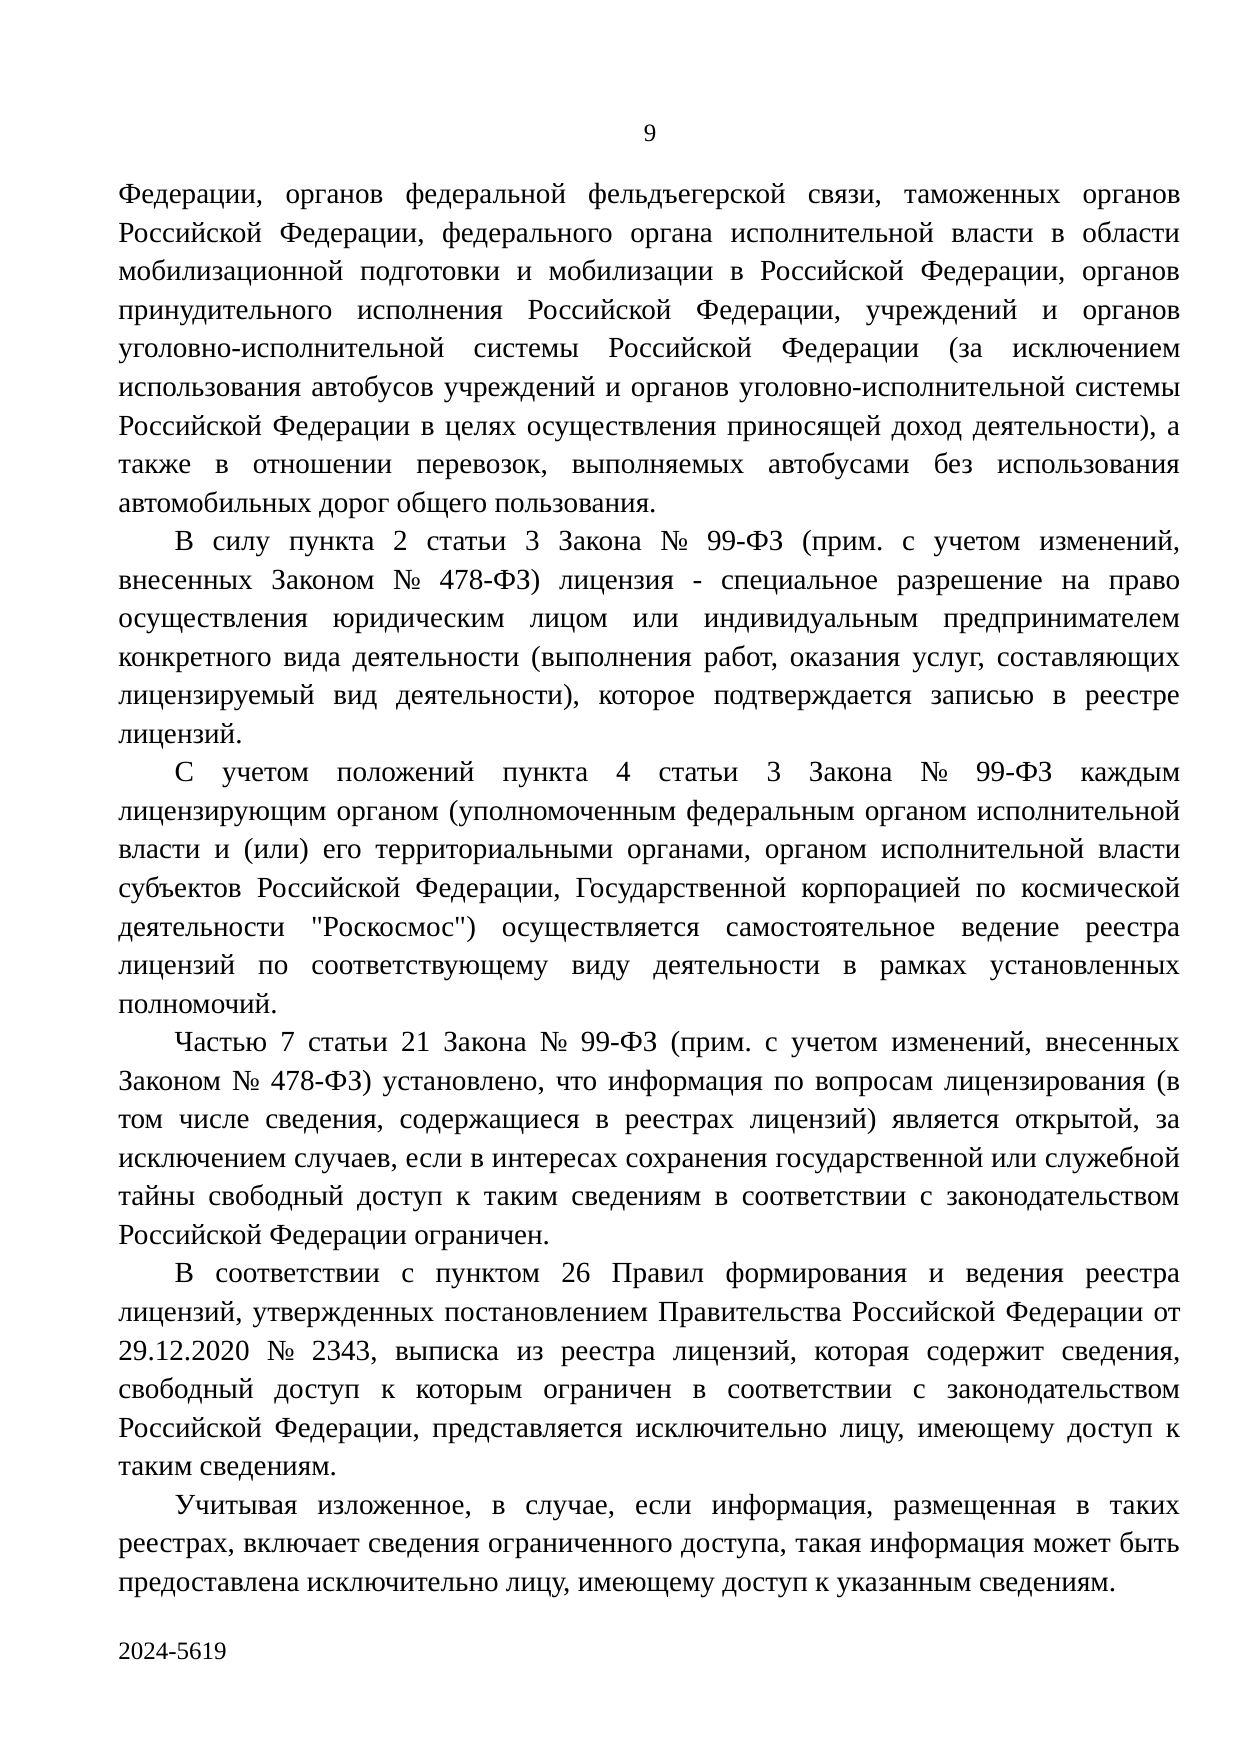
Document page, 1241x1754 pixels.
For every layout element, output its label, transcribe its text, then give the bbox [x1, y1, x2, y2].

text В соответствии с пунктом 26 Правил формирования и ведения реестра лицензий, утвержденных постановлением Правительства Российской Федерации от 29.12.2020 № 2343, выписка из реестра лицензий, которая содержит сведения, свободный доступ к которым ограничен в соответствии с законодательством Российской Федерации, представляется исключительно лицу, имеющему доступ к таким сведениям. [118, 1256, 1181, 1482]
text Частью 7 статьи 21 Закона № 99-ФЗ (прим. с учетом изменений, внесенных Законом № 478-ФЗ) установлено, что информация по вопросам лицензирования (в том числе сведения, содержащиеся в реестрах лицензий) является открытой, за исключением случаев, если в интересах сохранения государственной или служебной тайны свободный доступ к таким сведениям в соответствии с законодательством Российской Федерации ограничен. [118, 1024, 1181, 1251]
text С учетом положений пункта 4 статьи 3 Закона № 99-ФЗ каждым лицензирующим органом (уполномоченным федеральным органом исполнительной власти и (или) его территориальными органами, органом исполнительной власти субъектов Российской Федерации, Государственной корпорацией по космической деятельности "Роскосмос") осуществляется самостоятельное ведение реестра лицензий по соответствующему виду деятельности в рамках установленных полномочий. [118, 754, 1181, 1019]
text В силу пункта 2 статьи 3 Закона № 99-ФЗ (прим. с учетом изменений, внесенных Законом № 478-ФЗ) лицензия - специальное разрешение на право осуществления юридическим лицом или индивидуальным предпринимателем конкретного вида деятельности (выполнения работ, оказания услуг, составляющих лицензируемый вид деятельности), которое подтверждается записью в реестре лицензий. [118, 523, 1181, 749]
text Федерации, органов федеральной фельдъегерской связи, таможенных органов Российской Федерации, федерального органа исполнительной власти в области мобилизационной подготовки и мобилизации в Российской Федерации, органов принудительного исполнения Российской Федерации, учреждений и органов уголовно-исполнительной системы Российской Федерации (за исключением использования автобусов учреждений и органов уголовно-исполнительной системы Российской Федерации в целях осуществления приносящей доход деятельности), а также в отношении перевозок, выполняемых автобусами без использования автомобильных дорог общего пользования. [118, 176, 1181, 518]
text Учитывая изложенное, в случае, если информация, размещенная в таких реестрах, включает сведения ограниченного доступа, такая информация может быть предоставлена исключительно лицу, имеющему доступ к указанным сведениям. [118, 1487, 1181, 1597]
